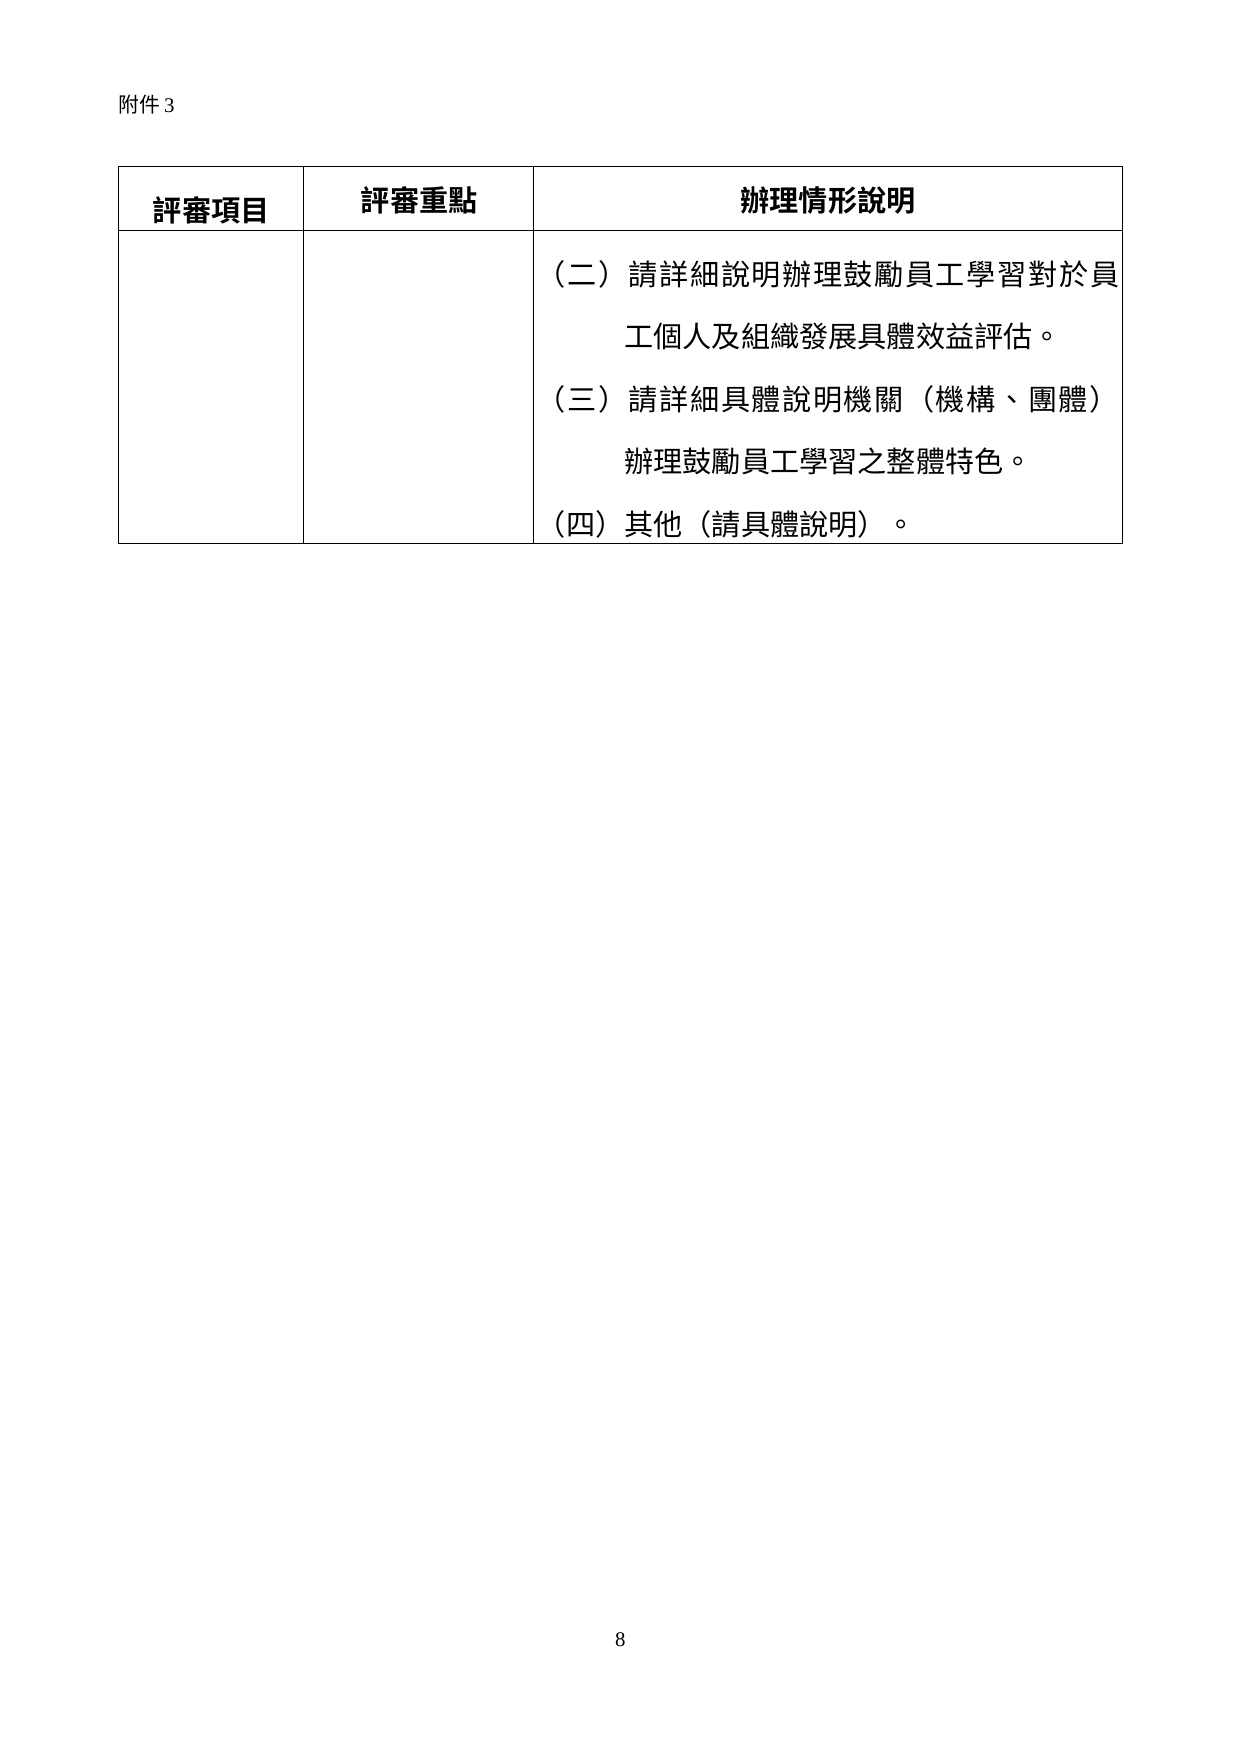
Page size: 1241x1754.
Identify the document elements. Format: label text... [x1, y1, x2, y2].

table_header 辦理情形說明 [534, 167, 1122, 229]
table_cell （二）請詳細說明辦理鼓勵員工學習對於員工個人及組織發展具體效益評估。 （三）請詳細具體說明機關（機構、團體）辦理鼓勵員工學習之整體特色。 （四）其他（請具體說明）。 [534, 231, 1122, 543]
table_cell [119, 231, 303, 543]
table_cell [304, 231, 533, 543]
table_header 評審項目 [119, 167, 303, 229]
table_header 評審重點 [304, 167, 533, 229]
